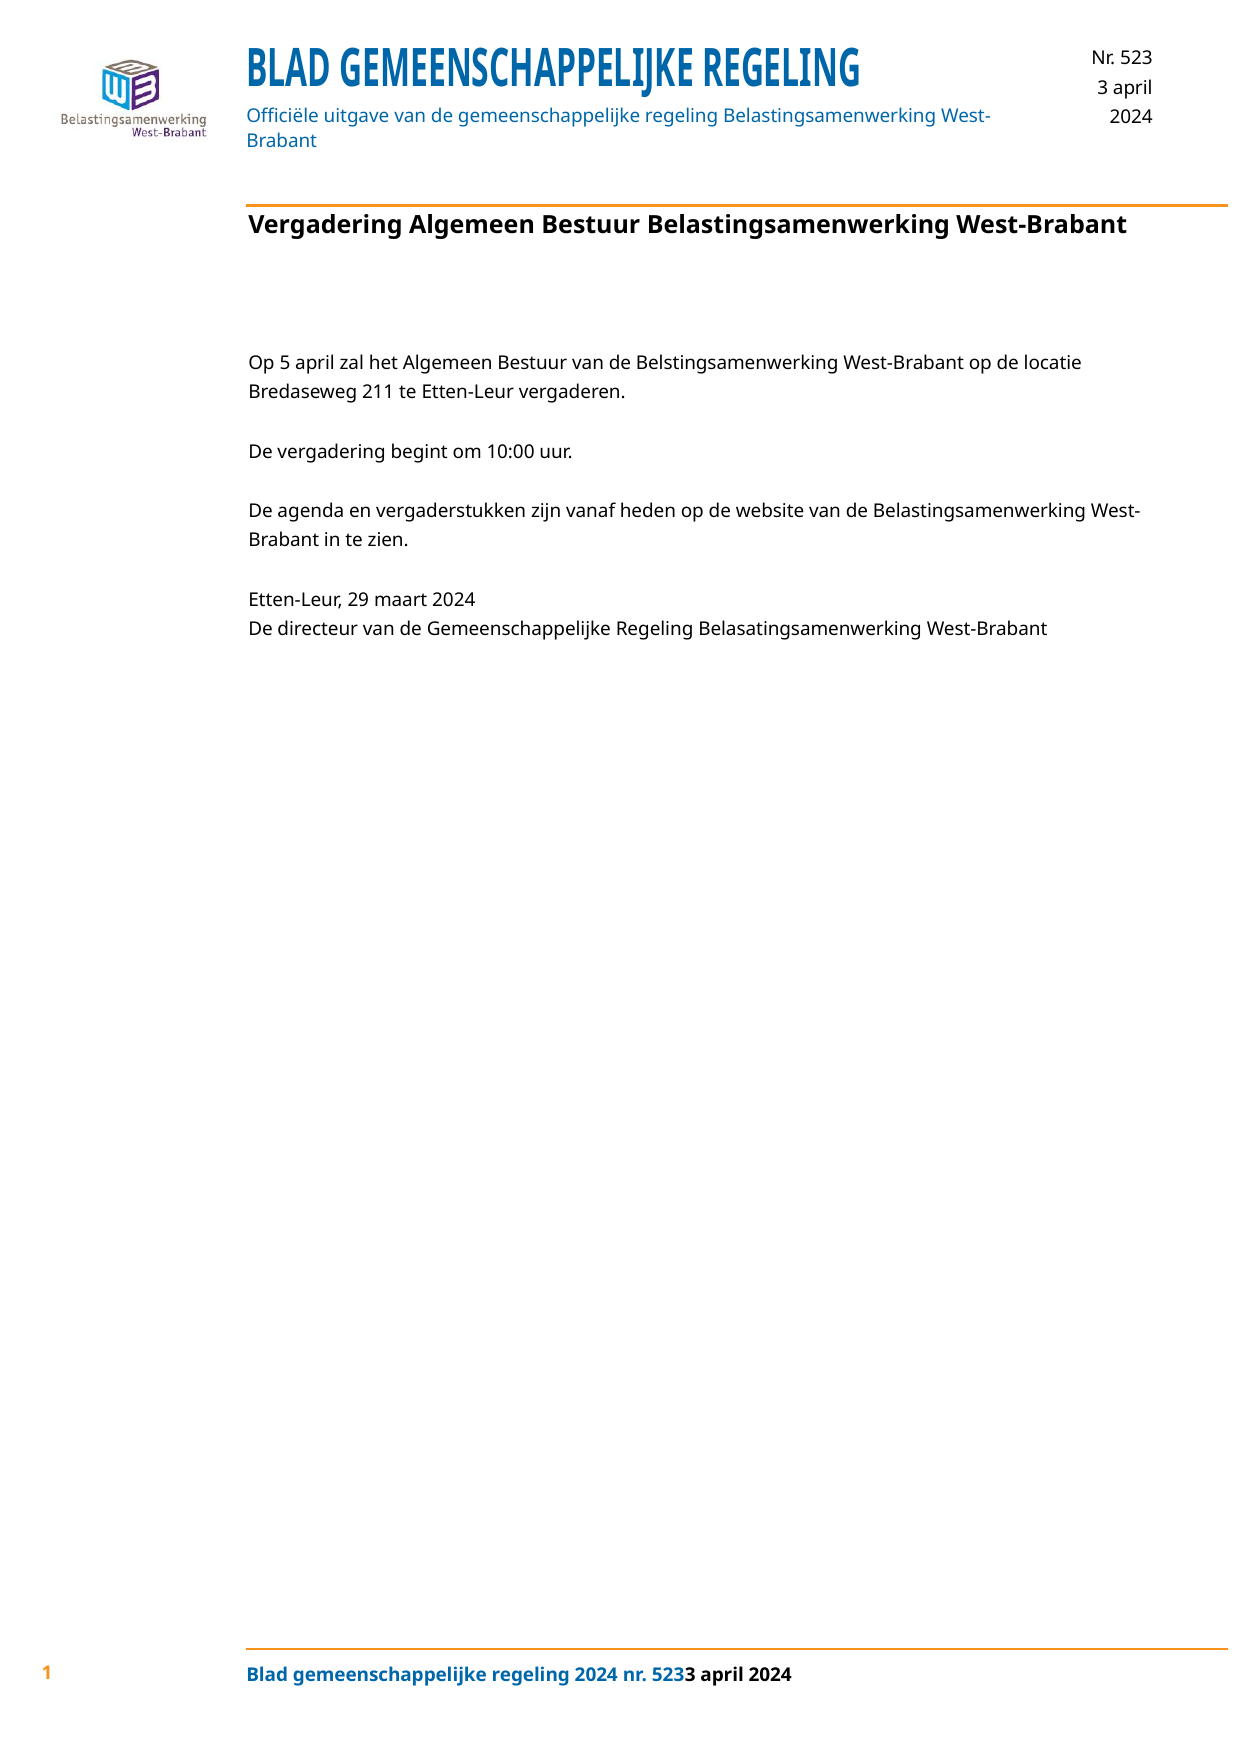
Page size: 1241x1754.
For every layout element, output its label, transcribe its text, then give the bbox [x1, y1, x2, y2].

text De vergadering begint om 10:00 uur. [248, 438, 1152, 464]
picture [41, 47, 231, 172]
text De agenda en vergaderstukken zijn vanaf heden op de website van de Belastingsamenwerking West-Brabant in te zien. [248, 497, 1152, 552]
text Op 5 april zal het Algemeen Bestuur van de Belstingsamenwerking West-Brabant op de locatie Bredaseweg 211 te Etten-Leur vergaderen. [248, 349, 1152, 404]
text De directeur van de Gemeenschappelijke Regeling Belasatingsamenwerking West-Brabant [248, 615, 1152, 641]
text Vergadering Algemeen Bestuur Belastingsamenwerking West-Brabant [248, 207, 1152, 241]
text Etten-Leur, 29 maart 2024 [248, 586, 1152, 612]
